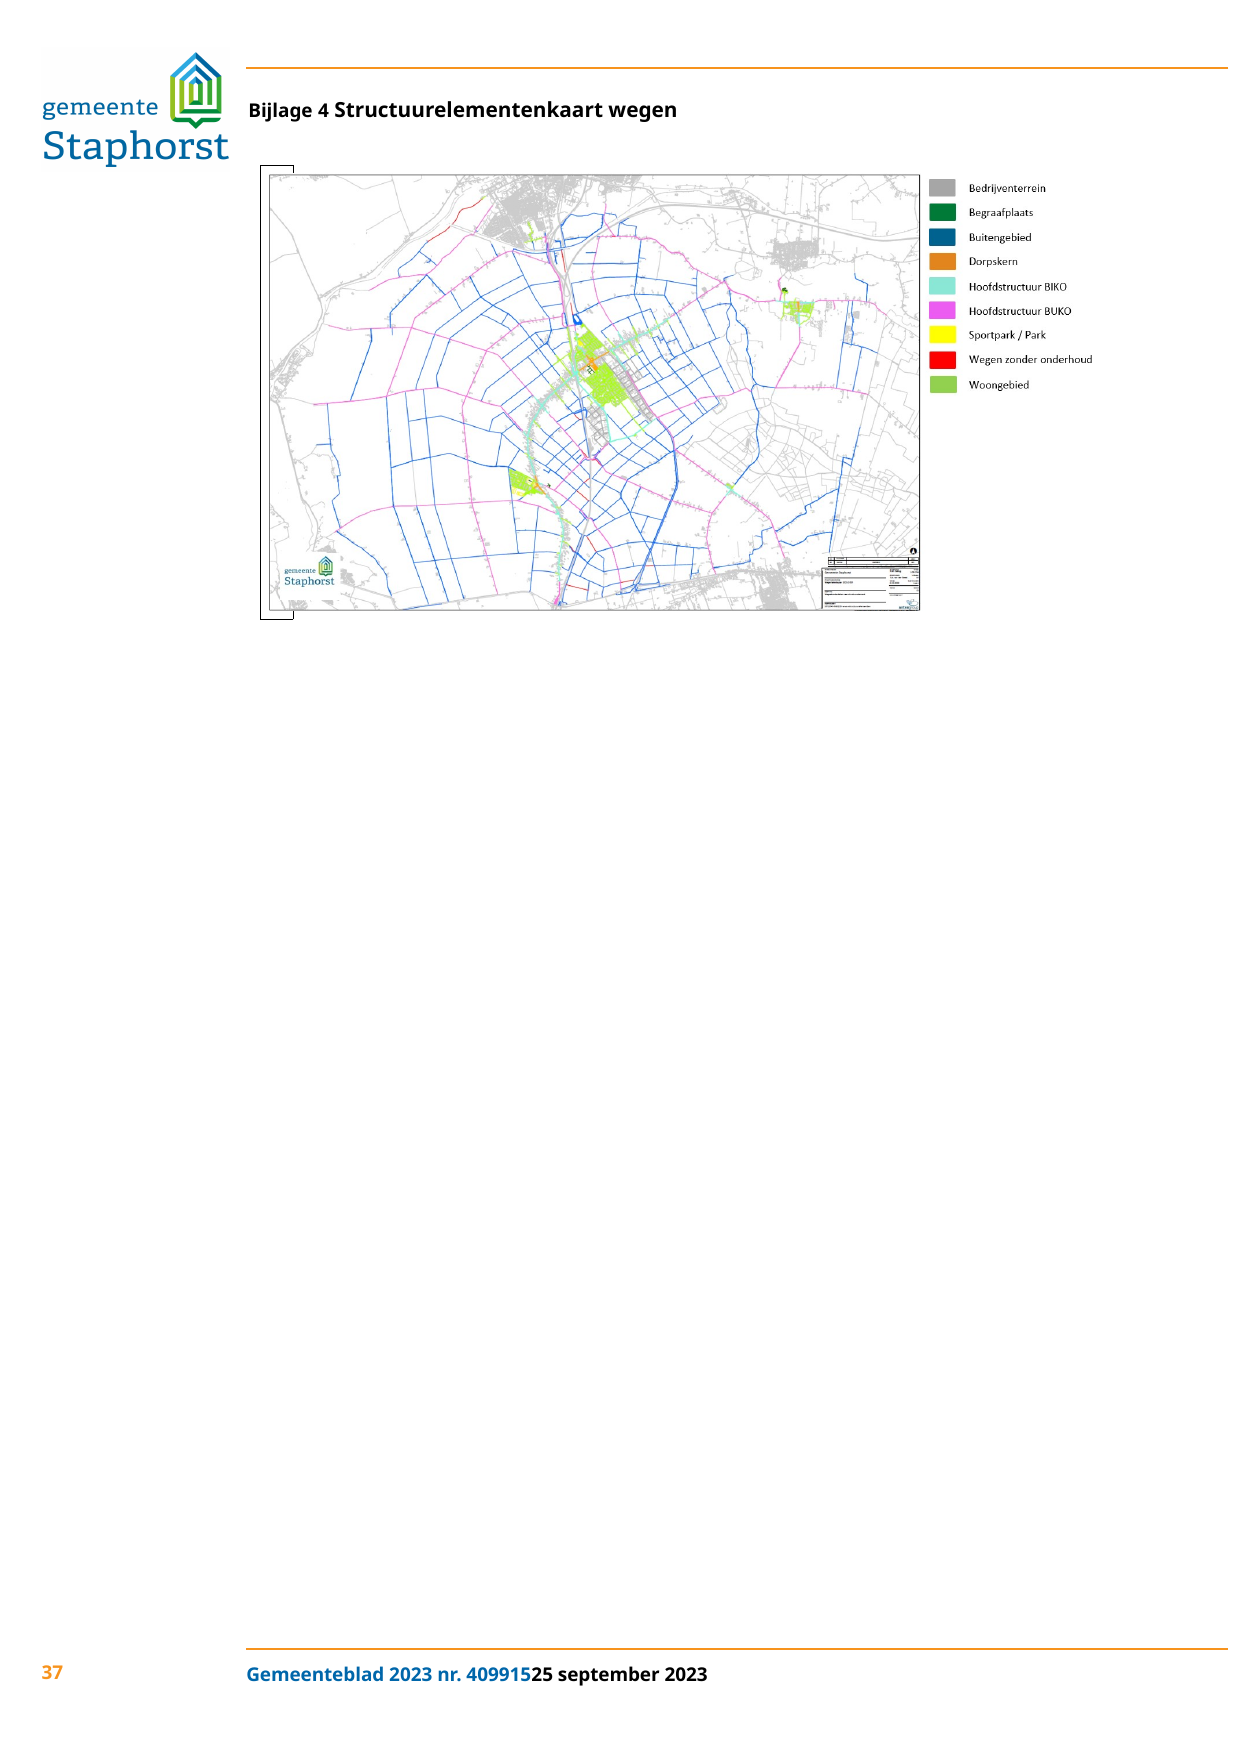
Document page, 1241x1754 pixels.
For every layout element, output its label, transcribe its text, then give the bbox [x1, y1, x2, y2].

text Bijlage 4 Structuurelementenkaart wegen [248, 95, 1152, 123]
picture [41, 47, 231, 172]
picture [268, 173, 1096, 611]
